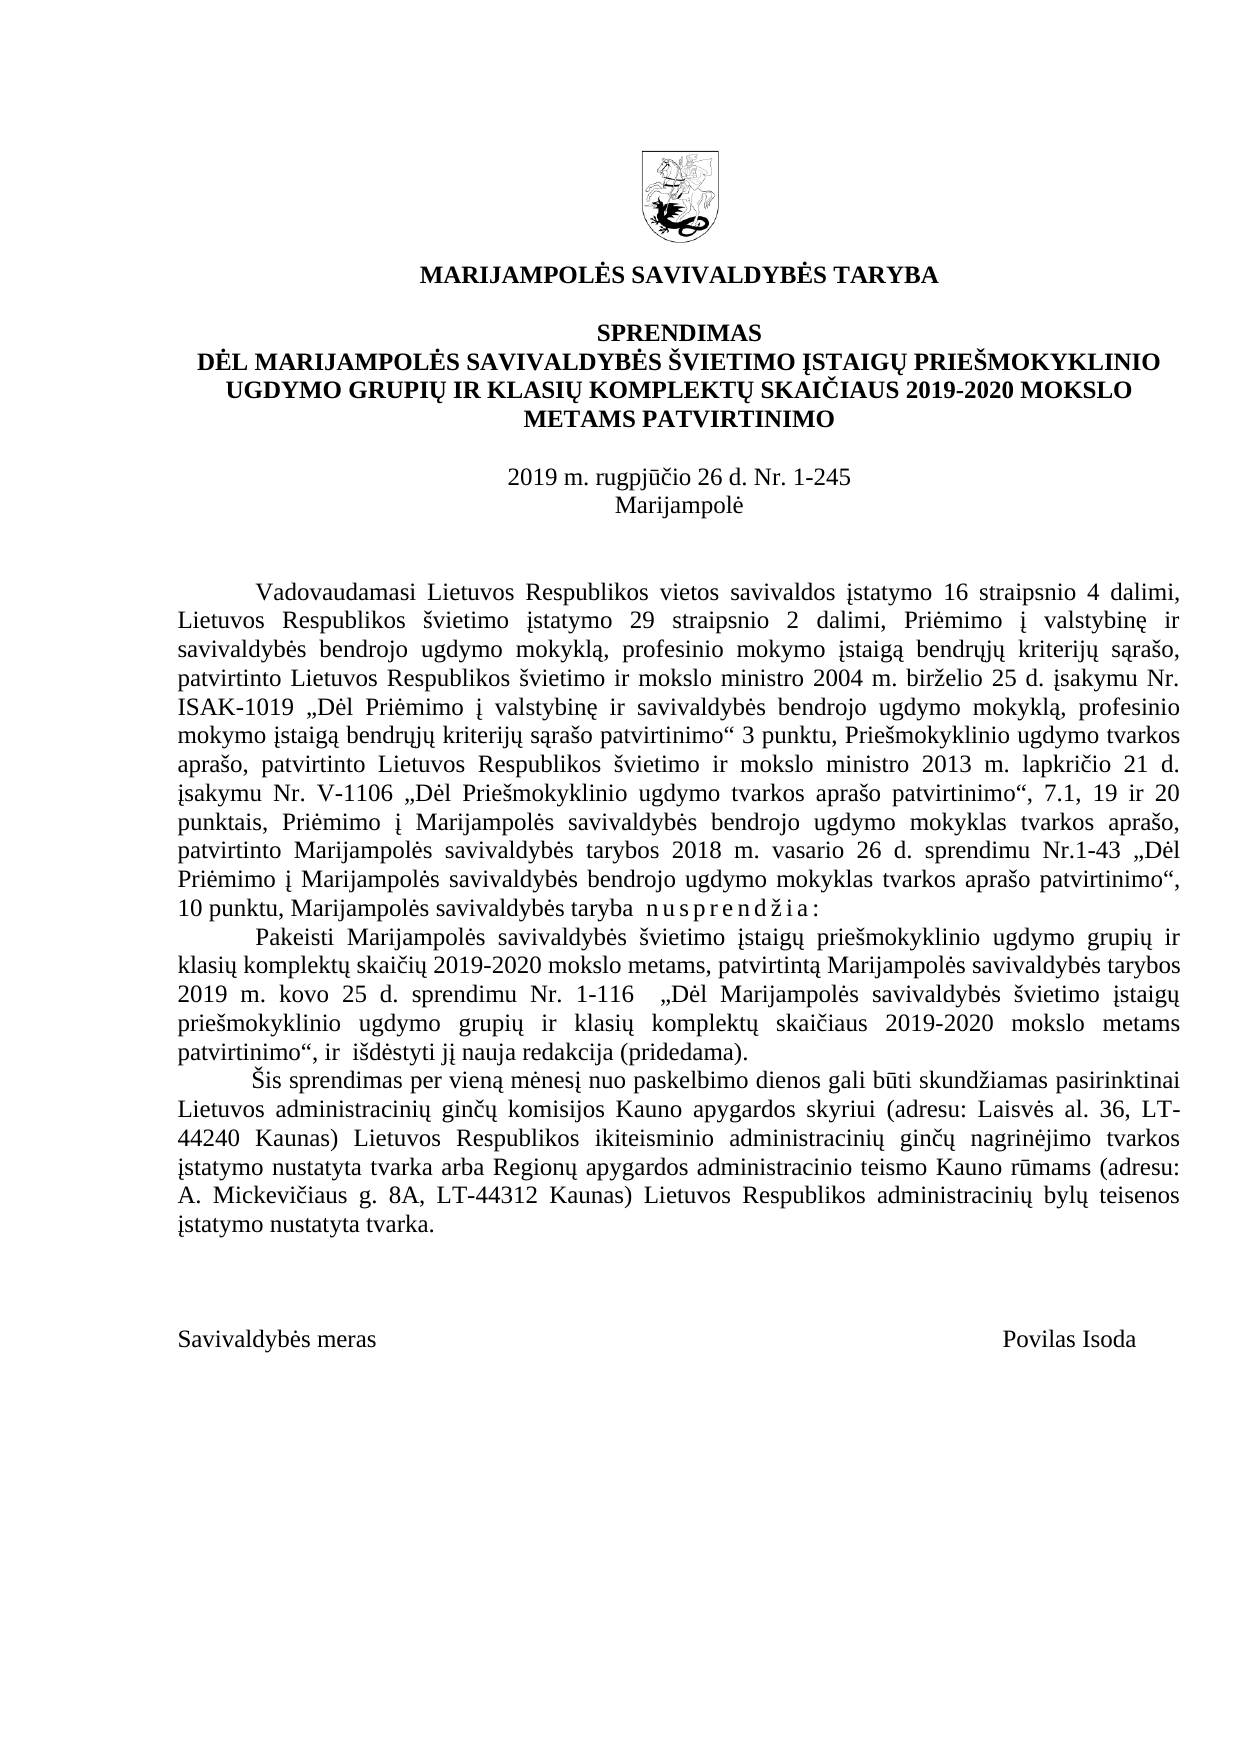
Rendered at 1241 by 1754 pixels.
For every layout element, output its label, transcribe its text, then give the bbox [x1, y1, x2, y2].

text Šis sprendimas per vieną mėnesį nuo paskelbimo dienos gali būti skundžiamas pasirinktinai Lietuvos administracinių ginčų komisijos Kauno apygardos skyriui (adresu: Laisvės al. 36, LT-44240 Kaunas) Lietuvos Respublikos ikiteisminio administracinių ginčų nagrinėjimo tvarkos įstatymo nustatyta tvarka arba Regionų apygardos administracinio teismo Kauno rūmams (adresu: A. Mickevičiaus g. 8A, LT-44312 Kaunas) Lietuvos Respublikos administracinių bylų teisenos įstatymo nustatyta tvarka. [177, 1065, 1181, 1238]
text Vadovaudamasi Lietuvos Respublikos vietos savivaldos įstatymo 16 straipsnio 4 dalimi, Lietuvos Respublikos švietimo įstatymo 29 straipsnio 2 dalimi, Priėmimo į valstybinę ir savivaldybės bendrojo ugdymo mokyklą, profesinio mokymo įstaigą bendrųjų kriterijų sąrašo, patvirtinto Lietuvos Respublikos švietimo ir mokslo ministro 2004 m. birželio 25 d. įsakymu Nr. ISAK-1019 „Dėl Priėmimo į valstybinę ir savivaldybės bendrojo ugdymo mokyklą, profesinio mokymo įstaigą bendrųjų kriterijų sąrašo patvirtinimo“ 3 punktu, Priešmokyklinio ugdymo tvarkos aprašo, patvirtinto Lietuvos Respublikos švietimo ir mokslo ministro 2013 m. lapkričio 21 d. įsakymu Nr. V-1106 „Dėl Priešmokyklinio ugdymo tvarkos aprašo patvirtinimo“, 7.1, 19 ir 20 punktais, Priėmimo į Marijampolės savivaldybės bendrojo ugdymo mokyklas tvarkos aprašo, patvirtinto Marijampolės savivaldybės tarybos 2018 m. vasario 26 d. sprendimu Nr.1-43 „Dėl Priėmimo į Marijampolės savivaldybės bendrojo ugdymo mokyklas tvarkos aprašo patvirtinimo“, 10 punktu, Marijampolės savivaldybės taryba nusprendžia: [177, 577, 1181, 922]
text 2019 m. rugpjūčio 26 d. Nr. 1-245 [177, 462, 1181, 490]
text Marijampolė [177, 490, 1181, 519]
text SPRENDIMAS [177, 318, 1181, 347]
text Savivaldybės meras Povilas Isoda [177, 1324, 1181, 1353]
text DĖL MARIJAMPOLĖS SAVIVALDYBĖS ŠVIETIMO ĮSTAIGŲ PRIEŠMOKYKLINIO UGDYMO GRUPIŲ IR KLASIŲ KOMPLEKTŲ SKAIČIAUS 2019-2020 MOKSLO METAMS PATVIRTINIMO [177, 347, 1181, 433]
text MARIJAMPOLĖS SAVIVALDYBĖS TARYBA [177, 260, 1181, 289]
text Pakeisti Marijampolės savivaldybės švietimo įstaigų priešmokyklinio ugdymo grupių ir klasių komplektų skaičių 2019-2020 mokslo metams, patvirtintą Marijampolės savivaldybės tarybos 2019 m. kovo 25 d. sprendimu Nr. 1-116 „Dėl Marijampolės savivaldybės švietimo įstaigų priešmokyklinio ugdymo grupių ir klasių komplektų skaičiaus 2019-2020 mokslo metams patvirtinimo“, ir išdėstyti jį nauja redakcija (pridedama). [177, 922, 1181, 1065]
